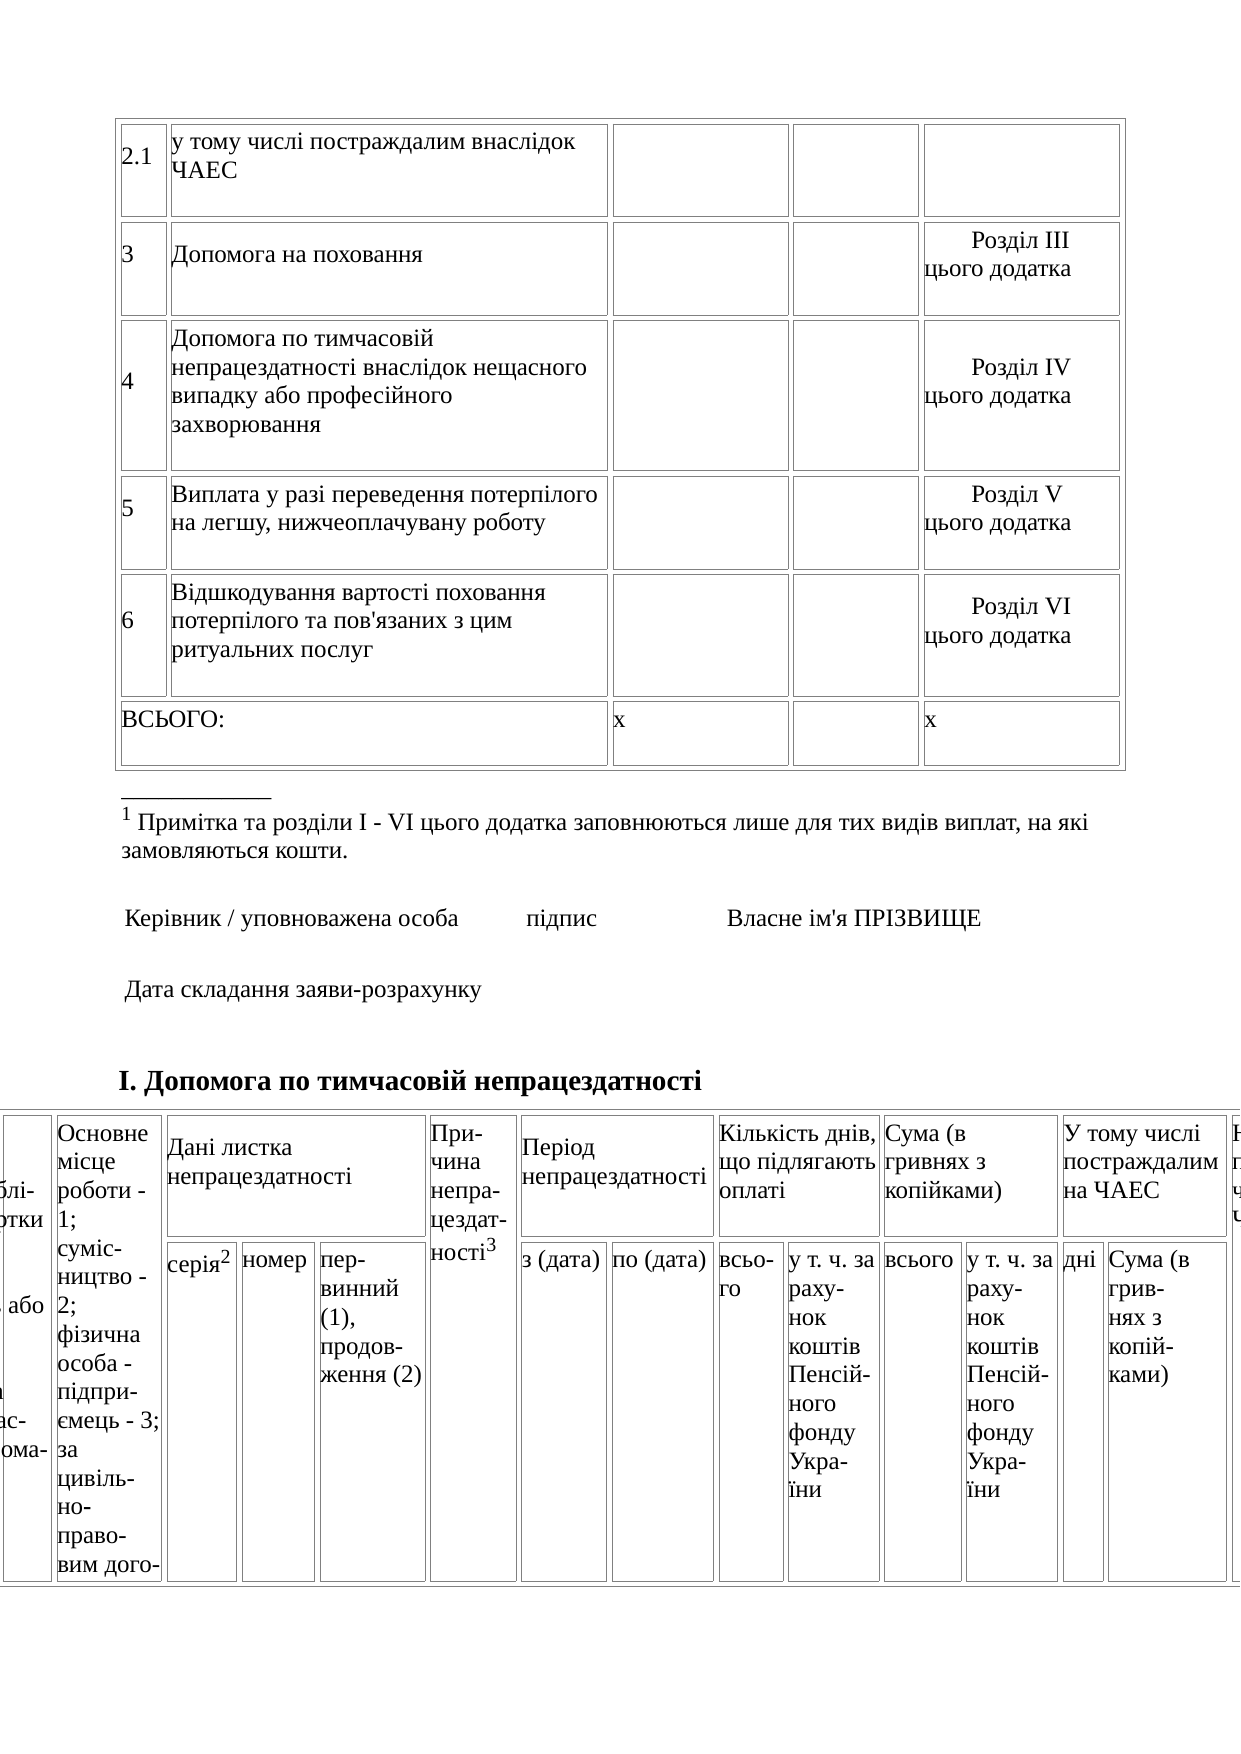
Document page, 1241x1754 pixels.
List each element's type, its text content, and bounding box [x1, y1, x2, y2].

table_cell [610, 216, 791, 314]
table_cell [794, 125, 918, 216]
table_cell всьо- го [716, 1236, 785, 1581]
table_cell [921, 119, 1122, 216]
table_header При- чина непра- цездат- ності3 [428, 1110, 519, 1581]
table_header Сума (в гривнях з копійками) [882, 1110, 1060, 1236]
table_cell х [921, 696, 1122, 765]
table_cell ВСЬОГО: [118, 696, 610, 765]
table_cell номер [239, 1237, 317, 1581]
table_cell у т. ч. за раху- нок коштів Пенсій- ного фонду Укра- їни [785, 1236, 882, 1581]
table_cell по (дата) [609, 1236, 716, 1581]
table_header Номер посвід- чення ЧАЕС [1229, 1110, 1240, 1581]
table_cell Розділ V цього додатка [921, 470, 1122, 568]
table_header Реєстра- ційний номер облі- кової картки плат- ника податків або серія (за наяв- ності) та номер пас- порта грома- дянина України [4, 1116, 51, 1581]
table_cell Сума (в грив- нях з копій- ками) [1105, 1236, 1229, 1581]
table_cell [610, 315, 791, 470]
table_header Період непрацездатності [519, 1110, 716, 1236]
table_header Номер посвід- чення ЧАЕС [1233, 1212, 1240, 1581]
table_cell 2.1 [118, 119, 168, 216]
table_cell Допомога на поховання [168, 216, 610, 314]
table_cell [791, 119, 921, 216]
table_header Основне місце роботи - 1; суміс- ництво - 2; фізична особа - підпри- ємець - 3; за цивіль- но- право- вим дого- [54, 1110, 164, 1581]
table_cell [791, 696, 921, 765]
table_cell дні [1060, 1236, 1105, 1581]
table_cell [610, 569, 791, 696]
table_cell [794, 702, 918, 765]
table_header ____________ 1 Примітка та розділи I - VI цього додатка заповнюються лише для тих видів виплат, на які замовляються кошти. [118, 771, 1122, 897]
table_header У тому числі постраждалим на ЧАЕС [1060, 1110, 1229, 1236]
table_cell 4 [118, 315, 168, 470]
table_cell [925, 125, 1119, 216]
table_cell 3 [118, 216, 168, 314]
table_cell [720, 968, 1122, 1038]
table_cell Допомога по тимчасовій непрацездатності внаслідок нещасного випадку або професійного захворювання [168, 315, 610, 470]
table_cell Розділ III цього додатка [921, 216, 1122, 314]
table_header Дані листка непрацездатності [164, 1110, 427, 1236]
table_cell Виплата у разі переведення потерпілого на легшу, нижчеоплачувану роботу [168, 470, 610, 568]
table_cell всього [882, 1236, 964, 1581]
table_header Реєстра- ційний номер облі- кової картки плат- ника податків або серія (за наяв- ності) та номер пас- порта грома- дянина України [0, 1110, 54, 1581]
table_cell х [610, 696, 791, 765]
table_cell [614, 125, 788, 216]
table_cell [614, 575, 788, 696]
table_header Кількість днів, що підлягають оплаті [716, 1110, 882, 1236]
table_cell пер- винний (1), продов- ження (2) [317, 1236, 427, 1581]
table_cell [791, 470, 921, 568]
table_cell [520, 968, 720, 1038]
table_cell [614, 477, 788, 568]
table_cell [614, 321, 788, 470]
table_cell [610, 119, 791, 216]
table_cell [794, 223, 918, 314]
table_cell [791, 569, 921, 696]
subtitle I. Допомога по тимчасовій непрацездатності [118, 1063, 1122, 1097]
table_cell Дата складання заяви-розрахунку [118, 968, 520, 1038]
table_cell [791, 315, 921, 470]
table_header Керівник / уповноважена особа [118, 897, 520, 967]
table_cell [614, 223, 788, 314]
table_cell 6 [118, 569, 168, 696]
table_cell у т. ч. за раху- нок коштів Пенсій- ного фонду Укра- їни [964, 1236, 1060, 1581]
table_header підпис [520, 897, 720, 967]
table_cell [794, 477, 918, 568]
table_cell з (дата) [519, 1236, 609, 1581]
table_cell 5 [118, 470, 168, 568]
table_cell [794, 575, 918, 696]
table_cell Розділ IV цього додатка [921, 315, 1122, 470]
table_cell Розділ VI цього додатка [921, 569, 1122, 696]
table_cell [791, 216, 921, 314]
table_cell [794, 321, 918, 470]
table_cell [610, 470, 791, 568]
table_cell серія2 [164, 1236, 239, 1581]
table_cell у тому числі постраждалим внаслідок ЧАЕС [168, 119, 610, 216]
table_header Власне ім'я ПРІЗВИЩЕ [720, 897, 1122, 967]
table_cell Відшкодування вартості поховання потерпілого та пов'язаних з цим ритуальних послуг [168, 569, 610, 696]
